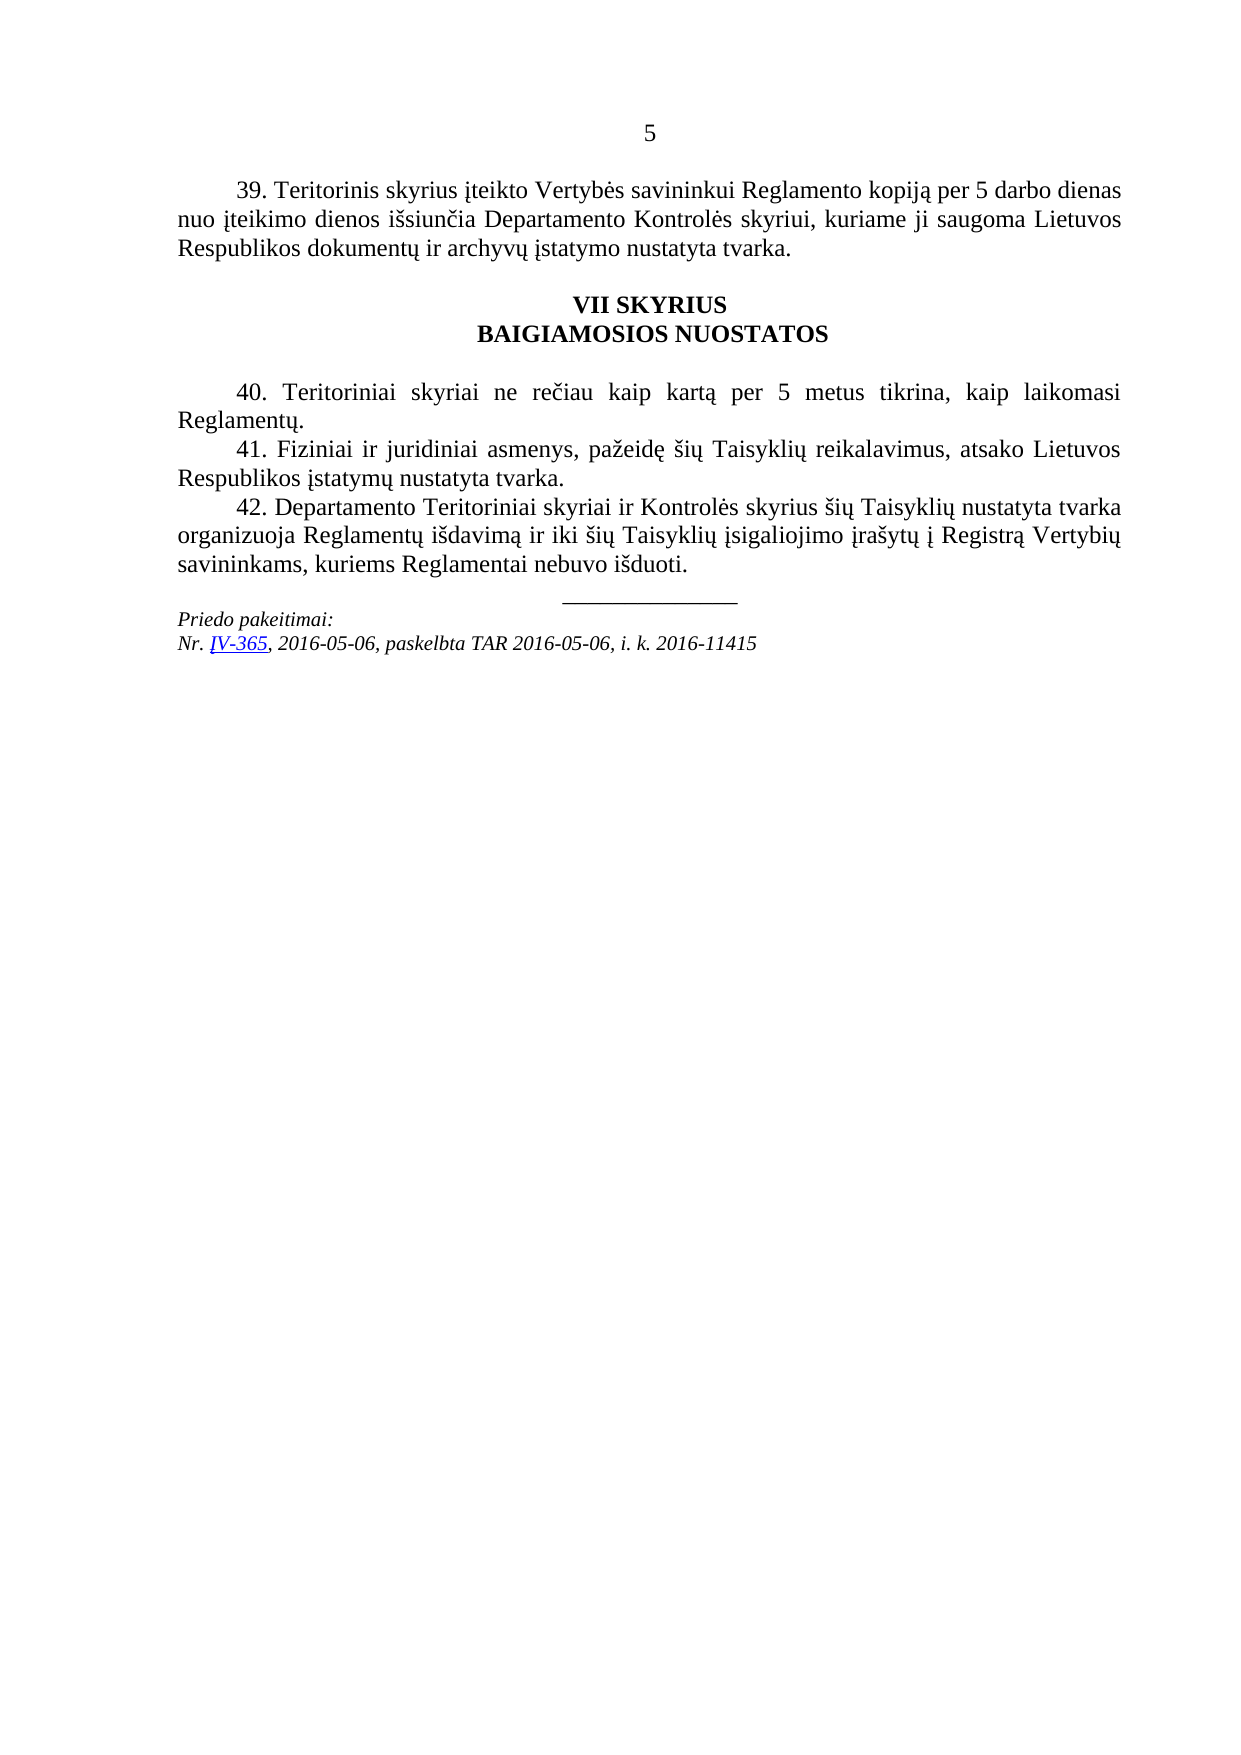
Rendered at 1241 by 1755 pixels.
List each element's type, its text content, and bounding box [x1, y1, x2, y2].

text Nr. ĮV-365, 2016-05-06, paskelbta TAR 2016-05-06, i. k. 2016-11415 [177, 631, 1122, 655]
text 40. Teritoriniai skyriai ne rečiau kaip kartą per 5 metus tikrina, kaip laikomasi Reglamentų. [177, 377, 1122, 434]
text VII SKYRIUS [177, 291, 1122, 319]
text 39. Teritorinis skyrius įteikto Vertybės savininkui Reglamento kopiją per 5 darbo dienas nuo įteikimo dienos išsiunčia Departamento Kontrolės skyriui, kuriame ji saugoma Lietuvos Respublikos dokumentų ir archyvų įstatymo nustatyta tvarka. [177, 176, 1122, 262]
text Priedo pakeitimai: [177, 607, 1122, 631]
text ______________ [177, 578, 1122, 607]
text BAIGIAMOSIOS NUOSTATOS [177, 319, 1122, 348]
text 41. Fiziniai ir juridiniai asmenys, pažeidę šių Taisyklių reikalavimus, atsako Lietuvos Respublikos įstatymų nustatyta tvarka. [177, 434, 1122, 492]
text 42. Departamento Teritoriniai skyriai ir Kontrolės skyrius šių Taisyklių nustatyta tvarka organizuoja Reglamentų išdavimą ir iki šių Taisyklių įsigaliojimo įrašytų į Registrą Vertybių savininkams, kuriems Reglamentai nebuvo išduoti. [177, 492, 1122, 578]
